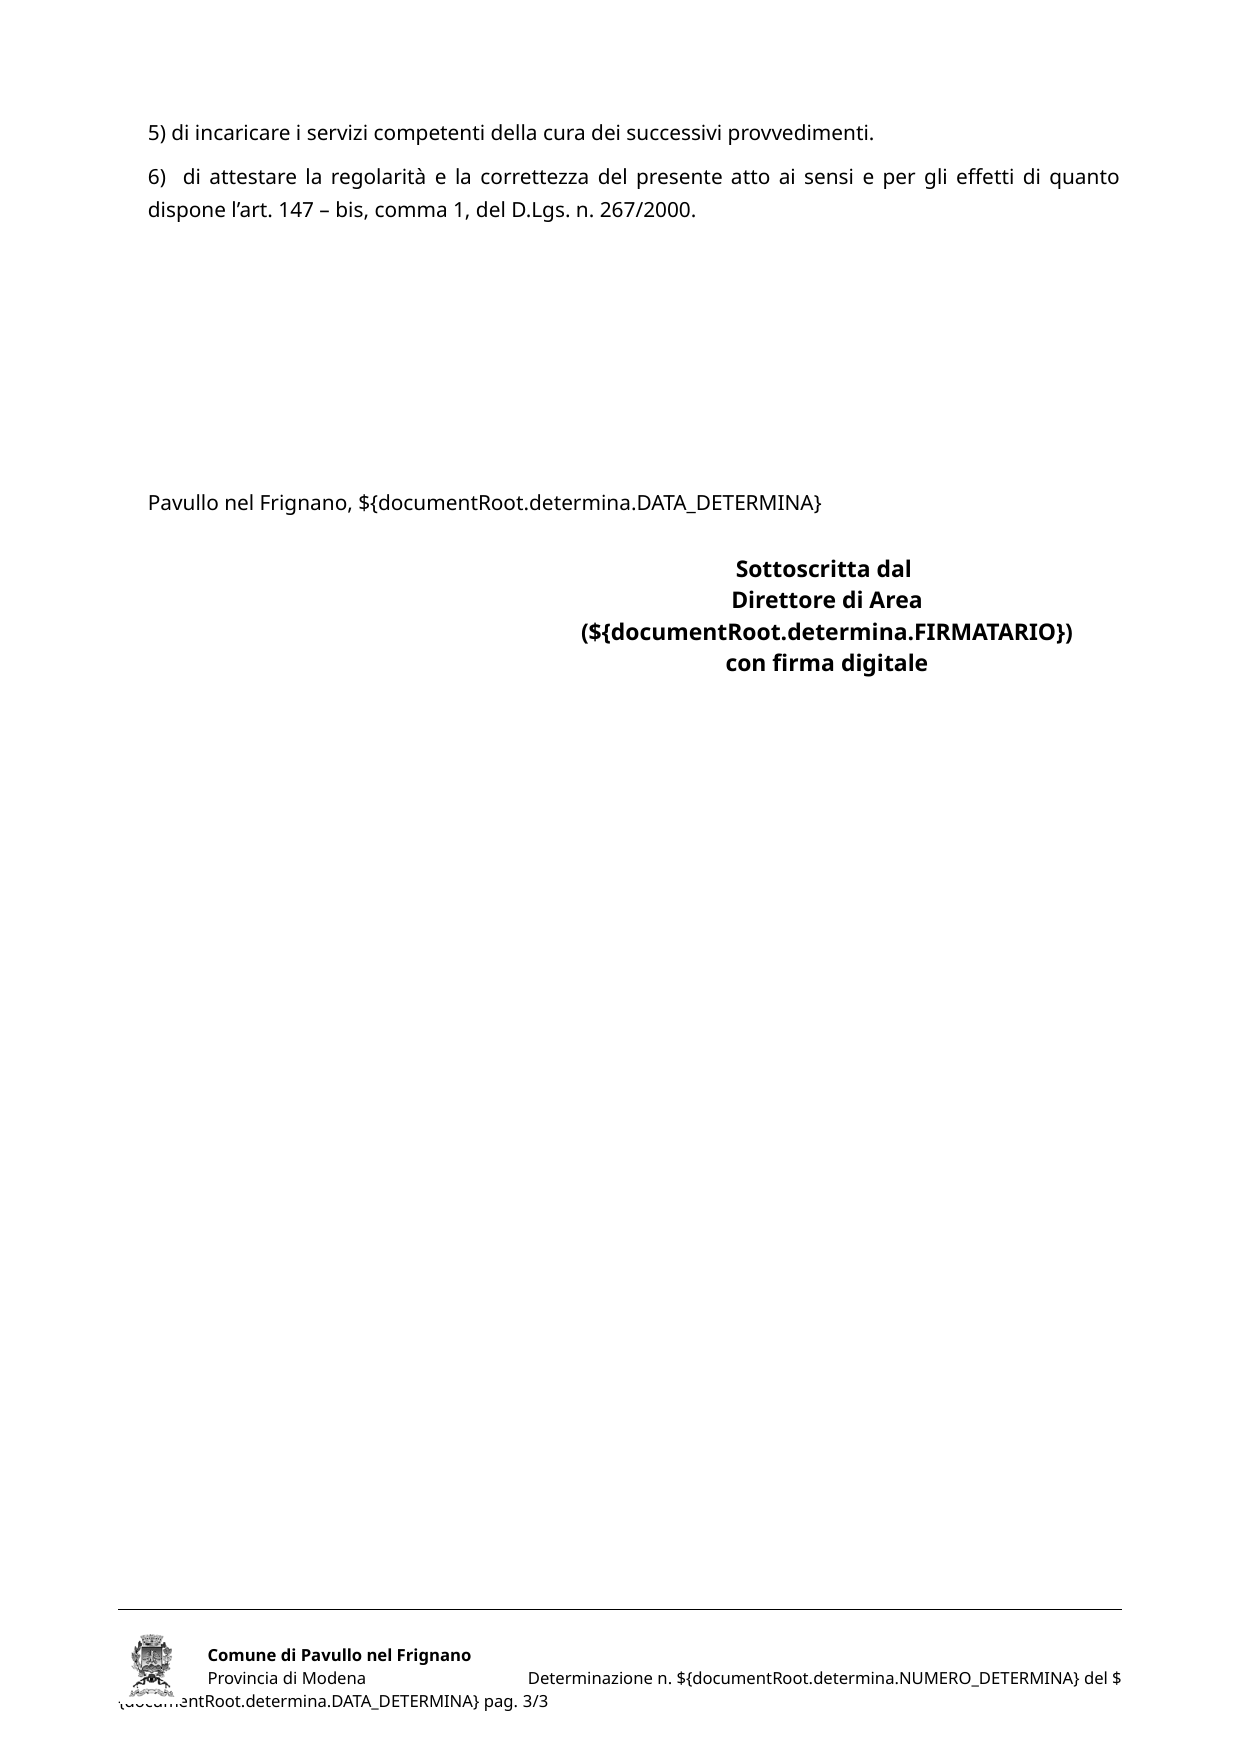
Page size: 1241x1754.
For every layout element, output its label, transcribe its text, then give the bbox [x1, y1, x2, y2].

text Sottoscritta dal [532, 553, 1122, 584]
text (${documentRoot.determina.FIRMATARIO}) [532, 616, 1122, 647]
text Pavullo nel Frignano, ${documentRoot.determina.DATA_DETERMINA} [118, 488, 1122, 516]
text Direttore di Area [532, 584, 1122, 616]
text con firma digitale [532, 647, 1122, 678]
list 5) di incaricare i servizi competenti della cura dei successivi provvedimenti. [118, 118, 1122, 147]
list 6) di attestare la regolarità e la correttezza del presente atto ai sensi e per gli effetti di quanto dispone l’art. 147 – bis, comma 1, del D.Lgs. n. 267/2000. [118, 162, 1122, 223]
picture [120, 1631, 183, 1704]
